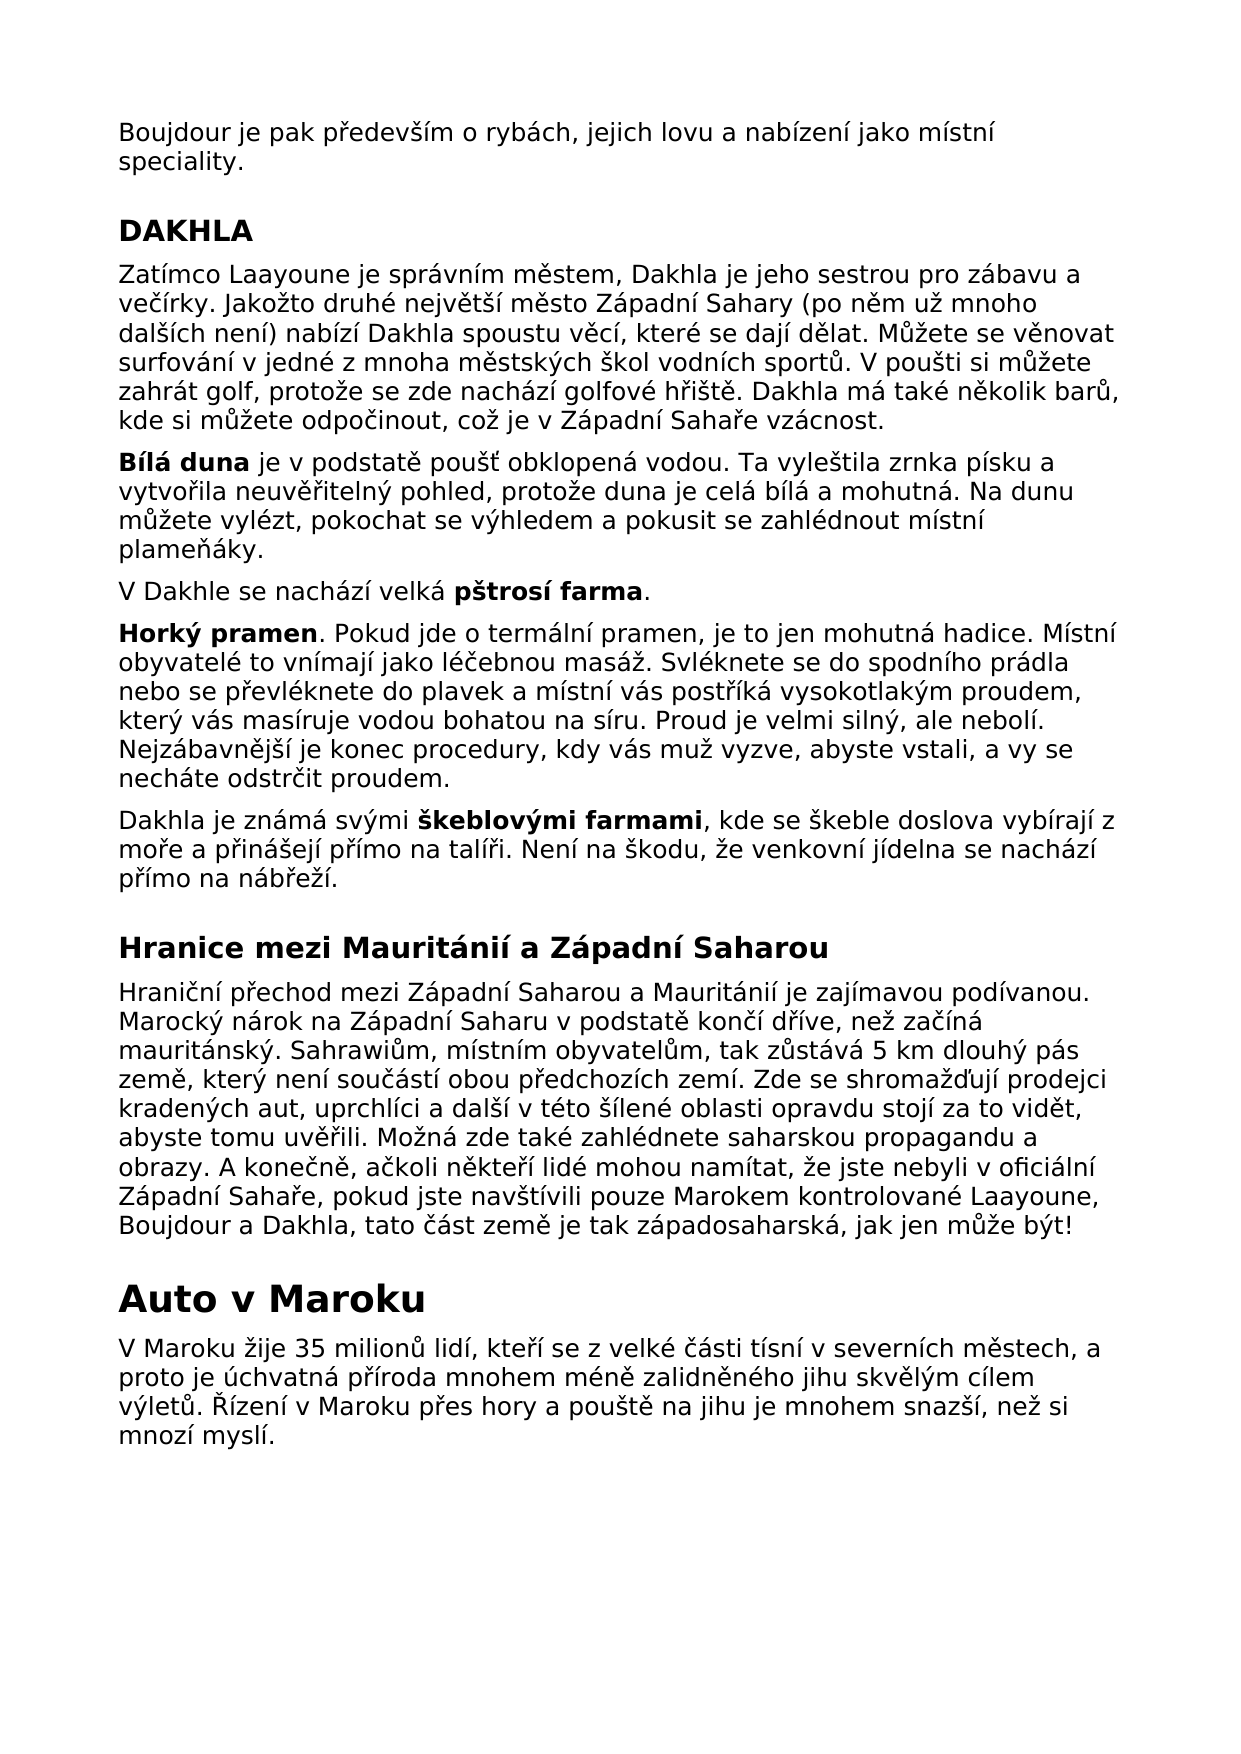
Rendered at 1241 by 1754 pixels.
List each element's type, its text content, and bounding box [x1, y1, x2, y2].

subtitle Hranice mezi Mauritánií a Západní Saharou [118, 931, 1122, 965]
text V Dakhle se nachází velká pštrosí farma. [118, 577, 1122, 606]
text V Maroku žije 35 milionů lidí, kteří se z velké části tísní v severních městech, a proto je úchvatná příroda mnohem méně zalidněného jihu skvělým cílem výletů. Řízení v Maroku přes hory a pouště na jihu je mnohem snazší, než si mnozí myslí. [118, 1334, 1122, 1451]
text Boujdour je pak především o rybách, jejich lovu a nabízení jako místní speciality. [118, 118, 1122, 176]
text Zatímco Laayoune je správním městem, Dakhla je jeho sestrou pro zábavu a večírky. Jakožto druhé největší město Západní Sahary (po něm už mnoho dalších není) nabízí Dakhla spoustu věcí, které se dají dělat. Můžete se věnovat surfování v jedné z mnoha městských škol vodních sportů. V poušti si můžete zahrát golf, protože se zde nachází golfové hřiště. Dakhla má také několik barů, kde si můžete odpočinout, což je v Západní Sahaře vzácnost. [118, 260, 1122, 435]
text Dakhla je známá svými škeblovými farmami, kde se škeble doslova vybírají z moře a přinášejí přímo na talíři. Není na škodu, že venkovní jídelna se nachází přímo na nábřeží. [118, 806, 1122, 894]
subtitle DAKHLA [118, 214, 1122, 248]
subtitle Auto v Maroku [118, 1278, 1122, 1321]
text Hraniční přechod mezi Západní Saharou a Mauritánií je zajímavou podívanou. Marocký nárok na Západní Saharu v podstatě končí dříve, než začíná mauritánský. Sahrawiům, místním obyvatelům, tak zůstává 5 km dlouhý pás země, který není součástí obou předchozích zemí. Zde se shromažďují prodejci kradených aut, uprchlíci a další v této šílené oblasti opravdu stojí za to vidět, abyste tomu uvěřili. Možná zde také zahlédnete saharskou propagandu a obrazy. A konečně, ačkoli někteří lidé mohou namítat, že jste nebyli v oficiální Západní Sahaře, pokud jste navštívili pouze Marokem kontrolované Laayoune, Boujdour a Dakhla, tato část země je tak západosaharská, jak jen může být! [118, 978, 1122, 1240]
text Horký pramen. Pokud jde o termální pramen, je to jen mohutná hadice. Místní obyvatelé to vnímají jako léčebnou masáž. Svléknete se do spodního prádla nebo se převléknete do plavek a místní vás postříká vysokotlakým proudem, který vás masíruje vodou bohatou na síru. Proud je velmi silný, ale nebolí. Nejzábavnější je konec procedury, kdy vás muž vyzve, abyste vstali, a vy se necháte odstrčit proudem. [118, 619, 1122, 794]
text Bílá duna je v podstatě poušť obklopená vodou. Ta vyleštila zrnka písku a vytvořila neuvěřitelný pohled, protože duna je celá bílá a mohutná. Na dunu můžete vylézt, pokochat se výhledem a pokusit se zahlédnout místní plameňáky. [118, 448, 1122, 564]
